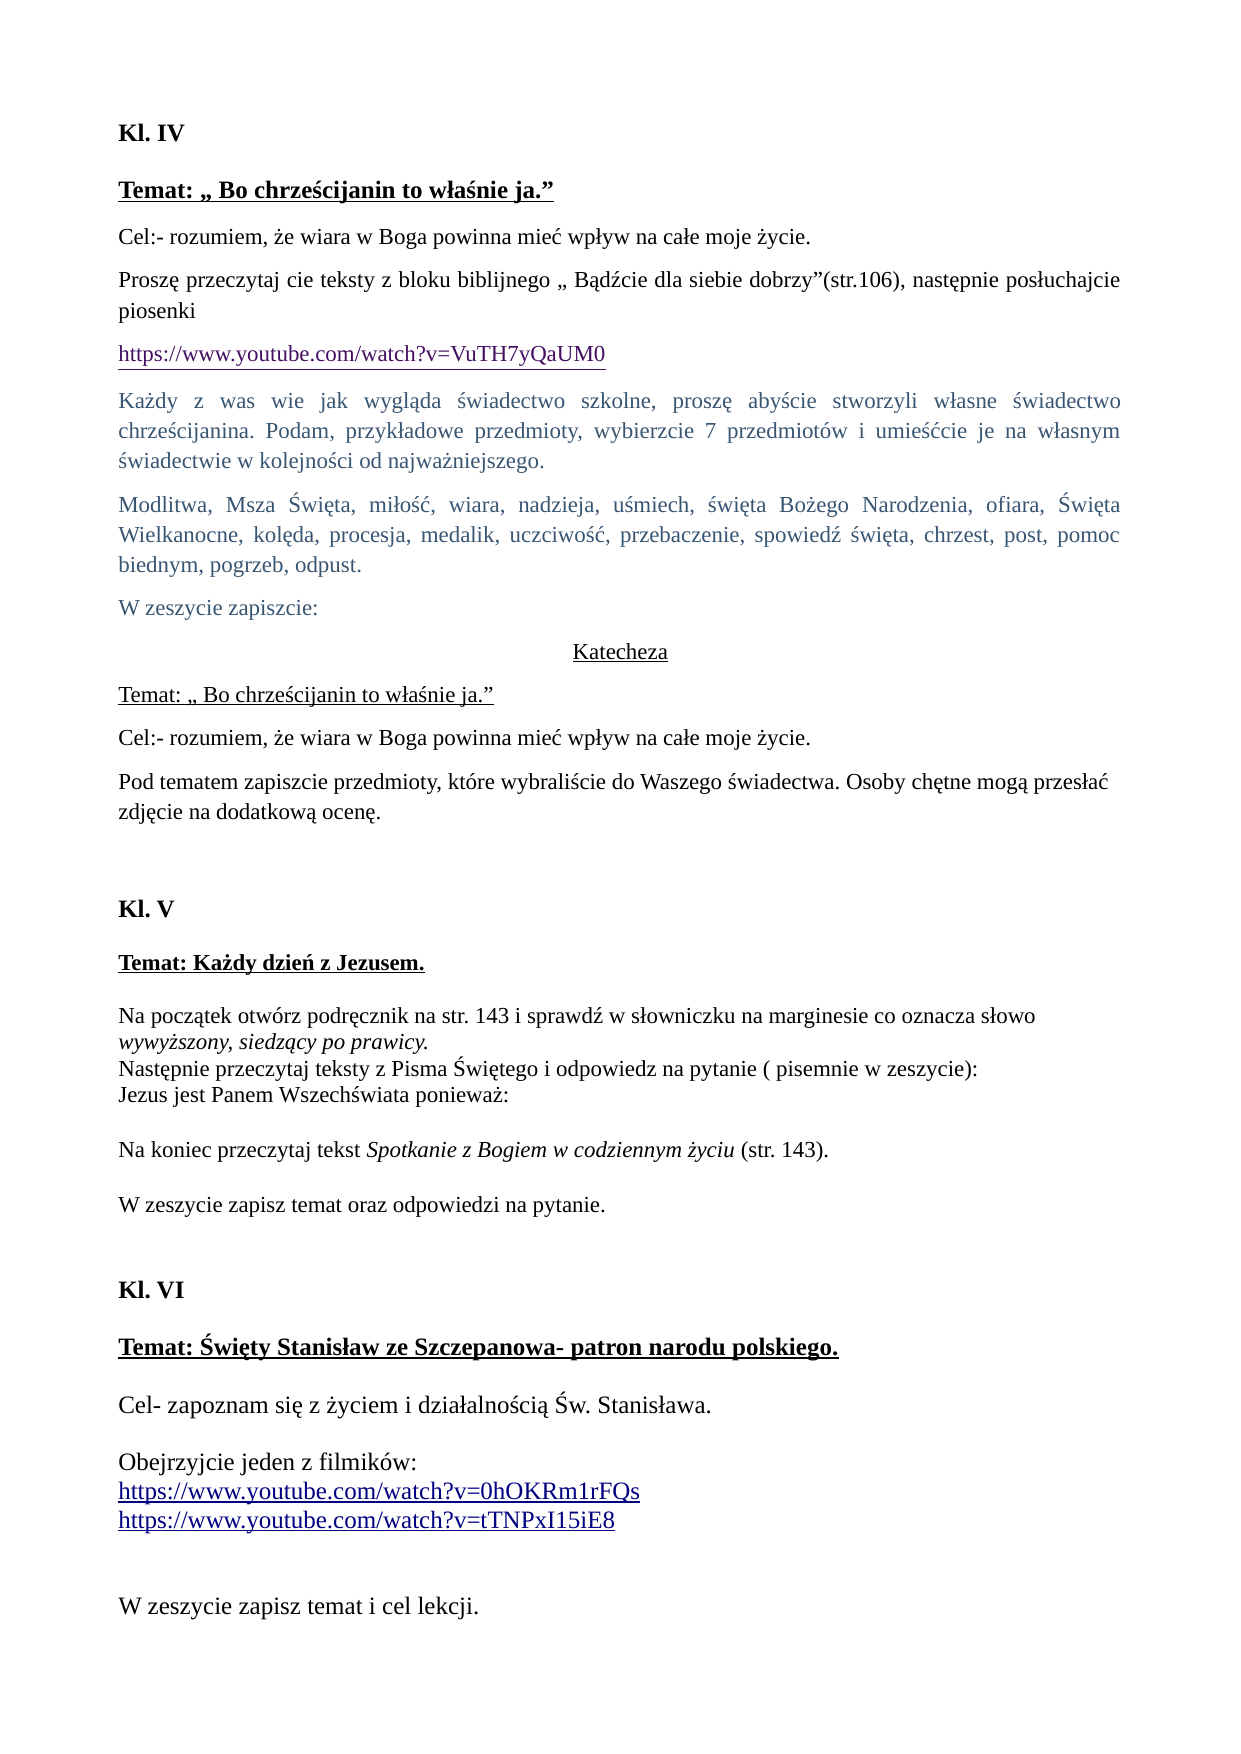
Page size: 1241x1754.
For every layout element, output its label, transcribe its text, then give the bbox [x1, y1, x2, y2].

text Cel:- rozumiem, że wiara w Boga powinna mieć wpływ na całe moje życie. [118, 724, 1122, 751]
text Na koniec przeczytaj tekst Spotkanie z Bogiem w codziennym życiu (str. 143). [118, 1136, 1122, 1162]
text W zeszycie zapiszcie: [118, 594, 1122, 621]
text Następnie przeczytaj teksty z Pisma Świętego i odpowiedz na pytanie ( pisemnie w zeszycie): [118, 1054, 1122, 1081]
text https://www.youtube.com/watch?v=VuTH7yQaUM0 [118, 340, 1122, 369]
text https://www.youtube.com/watch?v=0hOKRm1rFQs [118, 1476, 1122, 1505]
text Jezus jest Panem Wszechświata ponieważ: [118, 1081, 1122, 1107]
text Temat: „ Bo chrześcijanin to właśnie ja.” [118, 176, 1122, 204]
text Na początek otwórz podręcznik na str. 143 i sprawdź w słowniczku na marginesie co oznacza słowo wywyższony, siedzący po prawicy. [118, 1002, 1122, 1054]
text W zeszycie zapisz temat i cel lekcji. [118, 1591, 1122, 1620]
text Temat: „ Bo chrześcijanin to właśnie ja.” [118, 681, 1122, 707]
text Cel:- rozumiem, że wiara w Boga powinna mieć wpływ na całe moje życie. [118, 223, 1122, 249]
text Temat: Każdy dzień z Jezusem. [118, 949, 1122, 976]
text Kl. V [118, 894, 1122, 923]
text Pod tematem zapiszcie przedmioty, które wybraliście do Waszego świadectwa. Osoby chętne mogą przesłać zdjęcie na dodatkową ocenę. [118, 768, 1122, 824]
text Kl. IV [118, 118, 1122, 147]
text Temat: Święty Stanisław ze Szczepanowa- patron narodu polskiego. [118, 1332, 1122, 1361]
text Proszę przeczytaj cie teksty z bloku biblijnego „ Bądźcie dla siebie dobrzy”(str.106), następnie posłuchajcie piosenki [118, 267, 1122, 323]
text https://www.youtube.com/watch?v=tTNPxI15iE8 [118, 1505, 1122, 1534]
text Obejrzyjcie jeden z filmików: [118, 1447, 1122, 1476]
text Każdy z was wie jak wygląda świadectwo szkolne, proszę abyście stworzyli własne świadectwo chrześcijanina. Podam, przykładowe przedmioty, wybierzcie 7 przedmiotów i umieśćcie je na własnym świadectwie w kolejności od najważniejszego. [118, 387, 1122, 474]
text Cel- zapoznam się z życiem i działalnością Św. Stanisława. [118, 1390, 1122, 1419]
text Modlitwa, Msza Święta, miłość, wiara, nadzieja, uśmiech, święta Bożego Narodzenia, ofiara, Święta Wielkanocne, kolęda, procesja, medalik, uczciwość, przebaczenie, spowiedź święta, chrzest, post, pomoc biednym, pogrzeb, odpust. [118, 491, 1122, 577]
text Katecheza [118, 638, 1122, 664]
text Kl. VI [118, 1275, 1122, 1304]
text W zeszycie zapisz temat oraz odpowiedzi na pytanie. [118, 1191, 1122, 1217]
